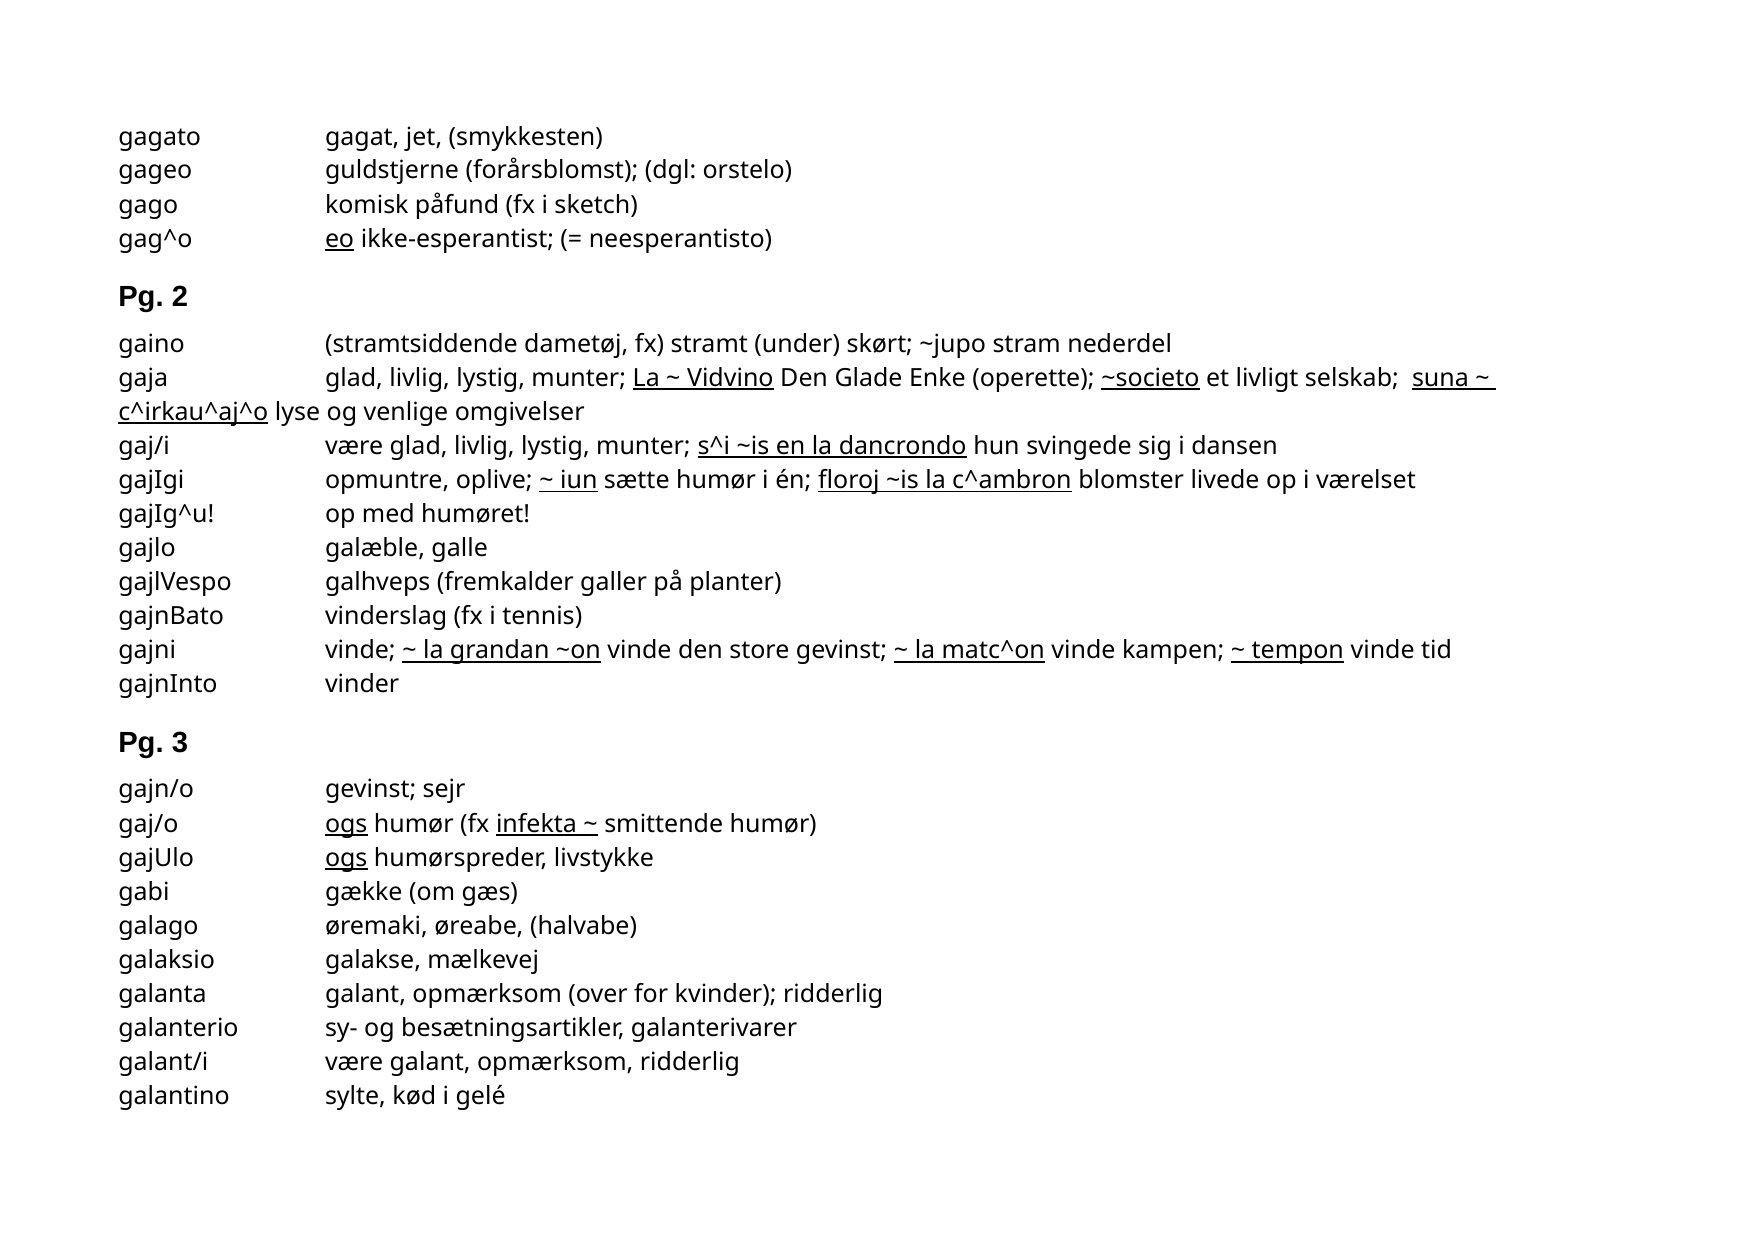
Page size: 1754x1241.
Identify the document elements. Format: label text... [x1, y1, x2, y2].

text gajIgi opmuntre, oplive; ~ iun sætte humør i én; floroj ~is la c^ambron blomster livede op i værelset [118, 462, 1636, 496]
text gaj/o ogs humør (fx infekta ~ smittende humør) [118, 805, 1636, 839]
text gajn/o gevinst; sejr [118, 771, 1636, 805]
text gajni vinde; ~ la grandan ~on vinde den store gevinst; ~ la matc^on vinde kampen; ~ tempon vinde tid [118, 632, 1636, 666]
text gajnBato vinderslag (fx i tennis) [118, 598, 1636, 632]
text galant/i være galant, opmærksom, ridderlig [118, 1044, 1636, 1078]
text galantino sylte, kød i gelé [118, 1078, 1636, 1112]
text galanterio sy- og besætningsartikler, galanterivarer [118, 1009, 1636, 1044]
text gajlo galæble, galle [118, 530, 1636, 564]
text gaja glad, livlig, lystig, munter; La ~ Vidvino Den Glade Enke (operette); ~societo et livligt selskab; suna ~ c^irkau^aj^o lyse og venlige omgivelser [118, 359, 1636, 428]
text gaj/i være glad, livlig, lystig, munter; s^i ~is en la dancrondo hun svingede sig i dansen [118, 428, 1636, 462]
text gajlVespo galhveps (fremkalder galler på planter) [118, 564, 1636, 598]
text gageo guldstjerne (forårsblomst); (dgl: orstelo) [118, 152, 1636, 186]
text gajIg^u! op med humøret! [118, 496, 1636, 530]
text gagato gagat, jet, (smykkesten) [118, 118, 1636, 152]
text gag^o eo ikke-esperantist; (= neesperantisto) [118, 220, 1636, 254]
subtitle Pg. 2 [118, 279, 1636, 313]
text gago komisk påfund (fx i sketch) [118, 186, 1636, 220]
text gabi gække (om gæs) [118, 873, 1636, 907]
text galaksio galakse, mælkevej [118, 941, 1636, 976]
text galanta galant, opmærksom (over for kvinder); ridderlig [118, 976, 1636, 1009]
subtitle Pg. 3 [118, 725, 1636, 759]
text gaino (stramtsiddende dametøj, fx) stramt (under) skørt; ~jupo stram nederdel [118, 325, 1636, 359]
text galago øremaki, øreabe, (halvabe) [118, 907, 1636, 941]
text gajUlo ogs humørspreder, livstykke [118, 839, 1636, 873]
text gajnInto vinder [118, 666, 1636, 700]
